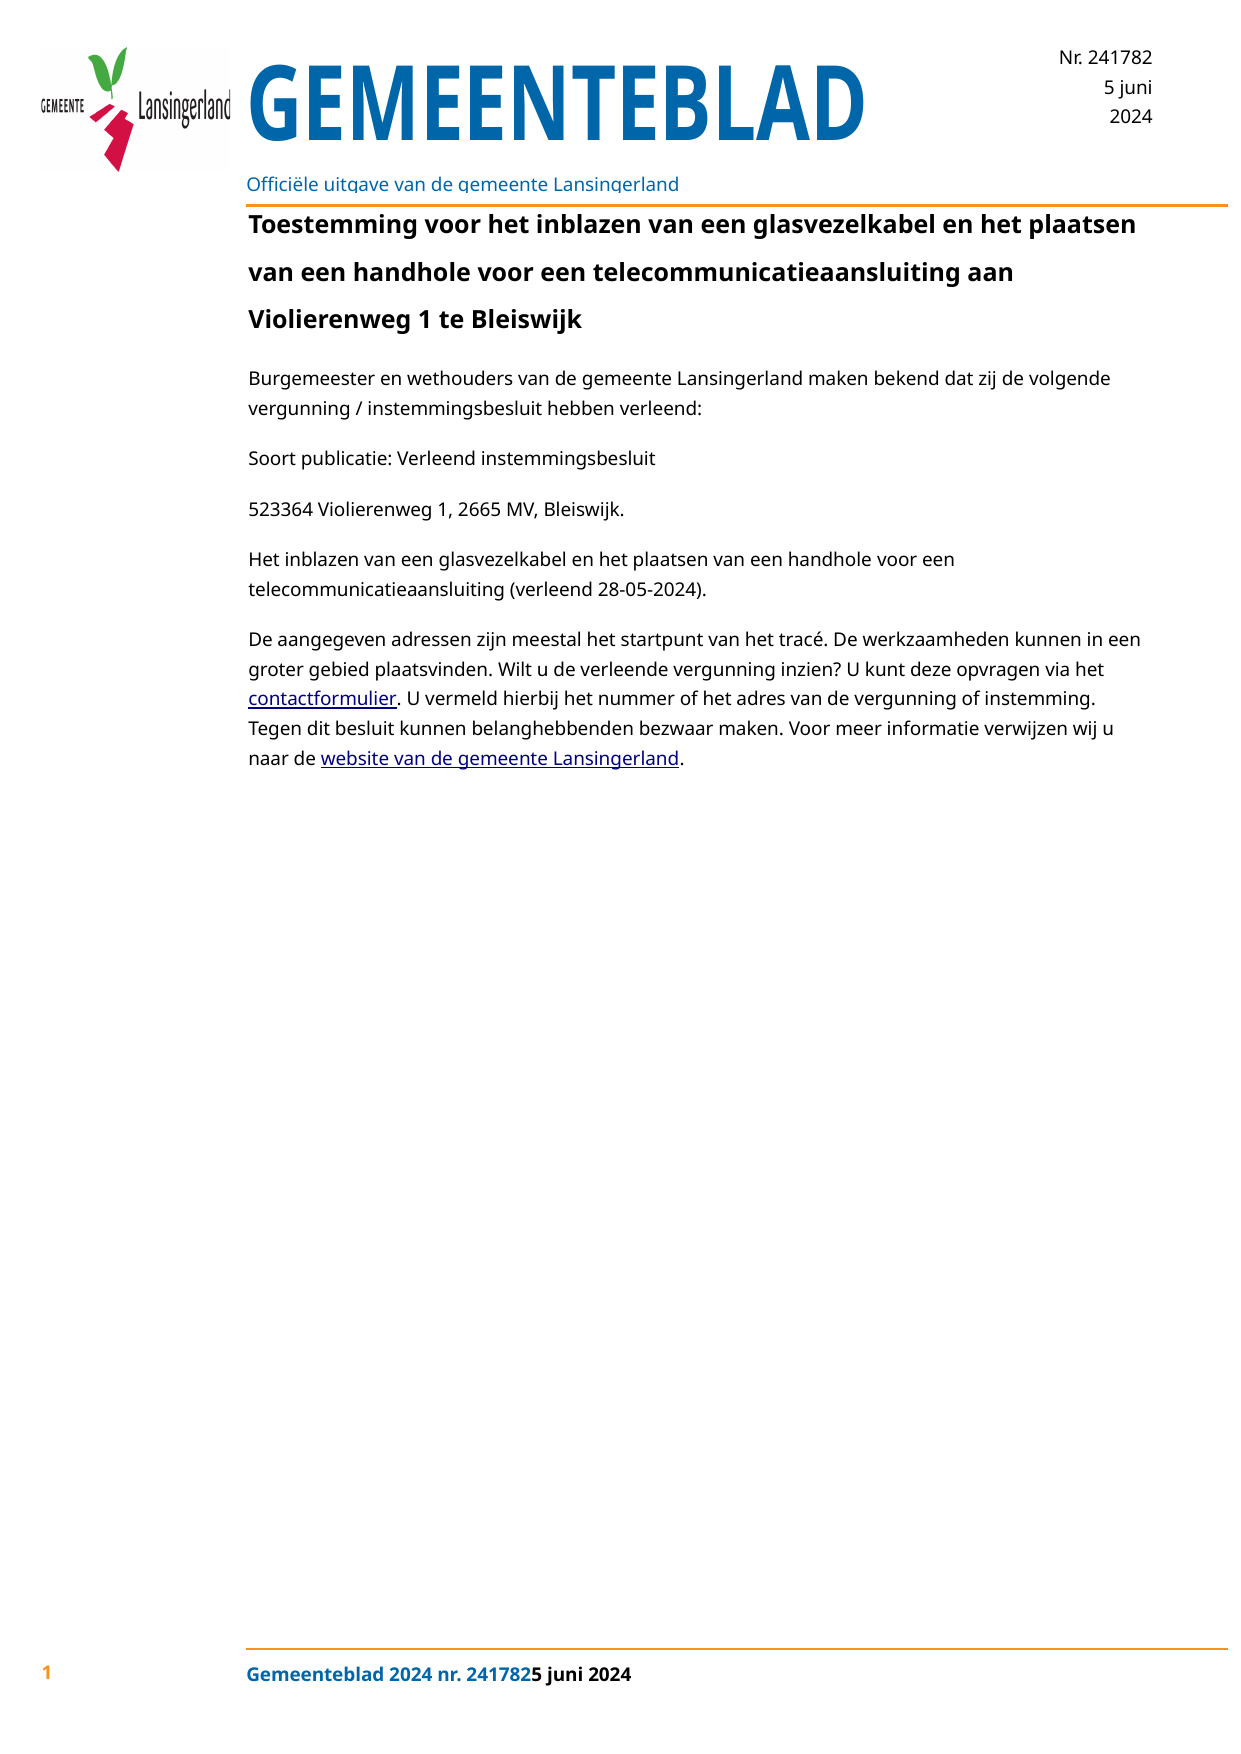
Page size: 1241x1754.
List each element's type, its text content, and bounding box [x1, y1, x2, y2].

picture [41, 47, 231, 172]
text Burgemeester en wethouders van de gemeente Lansingerland maken bekend dat zij de volgende vergunning / instemmingsbesluit hebben verleend: [248, 366, 1152, 421]
text Toestemming voor het inblazen van een glasvezelkabel en het plaatsen van een handhole voor een telecommunicatieaansluiting aan Violierenweg 1 te Bleiswijk [248, 207, 1152, 336]
text 523364 Violierenweg 1, 2665 MV, Bleiswijk. [248, 496, 1152, 522]
text Het inblazen van een glasvezelkabel en het plaatsen van een handhole voor een telecommunicatieaansluiting (verleend 28-05-2024). [248, 546, 1152, 602]
text De aangegeven adressen zijn meestal het startpunt van het tracé. De werkzaamheden kunnen in een groter gebied plaatsvinden. Wilt u de verleende vergunning inzien? U kunt deze opvragen via het contactformulier. U vermeld hierbij het nummer of het adres van de vergunning of instemming. Tegen dit besluit kunnen belanghebbenden bezwaar maken. Voor meer informatie verwijzen wij u naar de website van de gemeente Lansingerland. [248, 626, 1152, 770]
text Soort publicatie: Verleend instemmingsbesluit [248, 446, 1152, 471]
